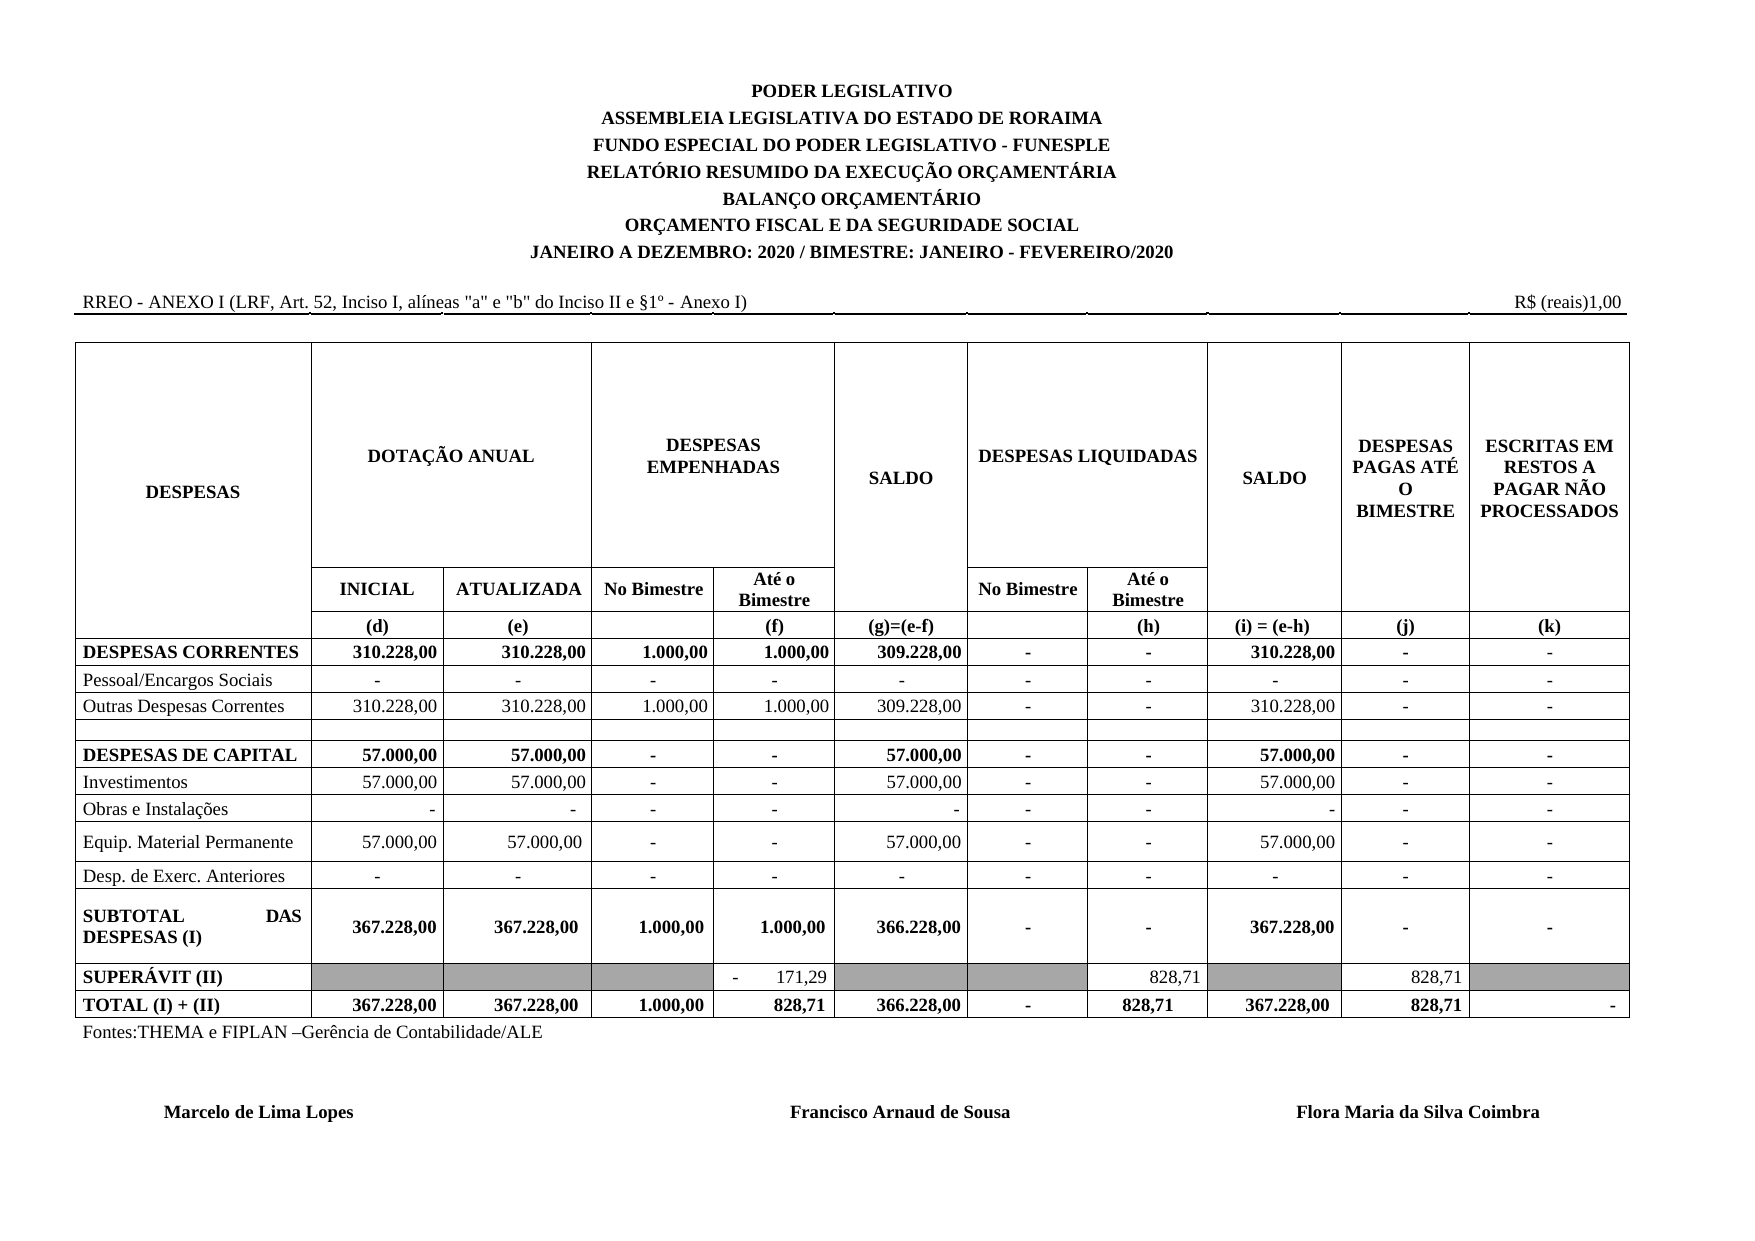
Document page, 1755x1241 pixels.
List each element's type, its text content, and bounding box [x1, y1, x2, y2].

table_cell - [1208, 862, 1341, 888]
table_cell - [1088, 741, 1207, 767]
table_cell 57.000,00 [835, 768, 967, 794]
text ASSEMBLEIA LEGISLATIVA DO ESTADO DE RORAIMA FUNDO ESPECIAL DO PODER LEGISLATIVO - FUNESPLE RELATÓRIO RESUMIDO DA EXECUÇÃO ORÇAMENTÁRIA BALANÇO ORÇAMENTÁRIO [586, 107, 1117, 209]
table_cell - [1088, 768, 1207, 794]
table_cell - [312, 795, 443, 821]
table_cell [592, 964, 713, 990]
table_cell 1.000,00 [592, 991, 713, 1017]
table_cell Até o Bimestre [714, 568, 834, 611]
table_cell [1208, 964, 1341, 990]
table_cell 57.000,00 [444, 768, 591, 794]
table_cell (g)=(e-f) [835, 612, 967, 638]
table_cell (j) [1342, 612, 1469, 638]
table_cell - [835, 795, 967, 821]
table_cell 57.000,00 [312, 768, 443, 794]
table_cell 57.000,00 [835, 741, 967, 767]
table_cell [968, 720, 1087, 740]
table_cell - [1470, 693, 1629, 718]
table_cell - [1470, 768, 1629, 794]
table_header SALDO [1208, 343, 1341, 611]
table_cell - [1342, 666, 1469, 692]
table_cell 828,71 [714, 991, 834, 1017]
table_cell - [1208, 795, 1341, 821]
table_header DESPESAS PAGAS ATÉ O BIMESTRE [1342, 343, 1469, 611]
table_cell [1088, 720, 1207, 740]
table_cell - [1470, 991, 1629, 1017]
table_cell - [714, 768, 834, 794]
table_cell - [1088, 666, 1207, 692]
table_cell - [444, 862, 591, 888]
table_cell - [1470, 666, 1629, 692]
table_cell 367.228,00 [444, 889, 591, 963]
table_cell - 171,29 [714, 964, 834, 990]
table_cell - [714, 862, 834, 888]
table_header DOTAÇÃO ANUAL [312, 343, 591, 567]
text ORÇAMENTO FISCAL E DA SEGURIDADE SOCIAL [62, 214, 1641, 236]
table_cell - [968, 693, 1087, 718]
table_cell 310.228,00 [312, 693, 443, 718]
table_cell - [1342, 639, 1469, 665]
table_cell INICIAL [312, 568, 443, 611]
table_cell 367.228,00 [1208, 991, 1341, 1017]
table_cell - [1470, 639, 1629, 665]
table_cell 367.228,00 [312, 991, 443, 1017]
table_cell [1208, 720, 1341, 740]
table_cell SUBTOTAL DAS DESPESAS (I) [76, 889, 311, 963]
table_cell - [714, 741, 834, 767]
table_cell - [835, 666, 967, 692]
table_cell - [1088, 693, 1207, 718]
table_cell - [1208, 666, 1341, 692]
table_cell 310.228,00 [444, 639, 591, 665]
table_cell - [968, 741, 1087, 767]
table_cell Outras Despesas Correntes [76, 693, 311, 718]
table_cell TOTAL (I) + (II) [76, 991, 311, 1017]
table_cell 1.000,00 [592, 693, 713, 718]
table_cell - [968, 666, 1087, 692]
table_cell 57.000,00 [444, 822, 591, 861]
table_cell 57.000,00 [1208, 822, 1341, 861]
table_cell No Bimestre [592, 568, 713, 611]
table_cell 1.000,00 [714, 889, 834, 963]
table_cell 828,71 [1088, 964, 1207, 990]
table_cell Equip. Material Permanente [76, 822, 311, 861]
table_cell - [714, 666, 834, 692]
table_cell [714, 720, 834, 740]
table_cell - [714, 795, 834, 821]
table_cell - [592, 862, 713, 888]
table_cell - [1470, 741, 1629, 767]
table_cell (d) [312, 612, 443, 638]
table_cell - [592, 795, 713, 821]
table_cell [1470, 964, 1629, 990]
table_cell ATUALIZADA [444, 568, 591, 611]
table_cell (e) [444, 612, 591, 638]
table_cell 57.000,00 [312, 741, 443, 767]
table_cell [444, 964, 591, 990]
table_header SALDO [835, 343, 967, 611]
table_cell 57.000,00 [444, 741, 591, 767]
table_cell 310.228,00 [1208, 639, 1341, 665]
table_cell 310.228,00 [444, 693, 591, 718]
text Fontes:THEMA e FIPLAN –Gerência de Contabilidade/ALE [82, 1021, 1689, 1042]
table_cell - [1088, 862, 1207, 888]
table_cell - [1088, 822, 1207, 861]
table_header DESPESAS EMPENHADAS [592, 343, 834, 567]
table_cell - [1470, 822, 1629, 861]
table_cell - [312, 862, 443, 888]
table_cell 367.228,00 [1208, 889, 1341, 963]
table_cell DESPESAS CORRENTES [76, 639, 311, 665]
text PODER LEGISLATIVO [62, 80, 1641, 101]
table_cell - [1342, 795, 1469, 821]
table_cell - [968, 889, 1087, 963]
table_cell - [1470, 862, 1629, 888]
table_cell 57.000,00 [312, 822, 443, 861]
table_cell [444, 720, 591, 740]
table_cell SUPERÁVIT (II) [76, 964, 311, 990]
table_cell [1470, 720, 1629, 740]
table_cell Desp. de Exerc. Anteriores [76, 862, 311, 888]
table_header DESPESAS [76, 343, 311, 638]
table_cell [312, 720, 443, 740]
table_cell [968, 612, 1087, 638]
table_cell [1342, 720, 1469, 740]
text Marcelo de Lima Lopes Francisco Arnaud de Sousa Flora Maria da Silva Coimbra [163, 1101, 1689, 1123]
table_cell - [444, 666, 591, 692]
table_cell 310.228,00 [312, 639, 443, 665]
table_cell 57.000,00 [835, 822, 967, 861]
table_cell No Bimestre [968, 568, 1087, 611]
table_cell Pessoal/Encargos Sociais [76, 666, 311, 692]
table_cell - [1342, 693, 1469, 718]
table_cell - [968, 768, 1087, 794]
table_cell - [1470, 795, 1629, 821]
table_cell [968, 964, 1087, 990]
table_cell 828,71 [1088, 991, 1207, 1017]
table_cell (f) [714, 612, 834, 638]
table_cell - [968, 795, 1087, 821]
table_cell 367.228,00 [312, 889, 443, 963]
table_cell - [592, 822, 713, 861]
table_cell 309.228,00 [835, 639, 967, 665]
table_cell - [968, 639, 1087, 665]
table_cell - [444, 795, 591, 821]
table_cell (h) [1088, 612, 1207, 638]
table_cell - [1470, 889, 1629, 963]
table_cell [835, 720, 967, 740]
table_cell 310.228,00 [1208, 693, 1341, 718]
table_cell Até o Bimestre [1088, 568, 1207, 611]
table_cell [592, 612, 713, 638]
table_cell [835, 964, 967, 990]
table_cell 367.228,00 [444, 991, 591, 1017]
table_cell 366.228,00 [835, 889, 967, 963]
table_cell 366.228,00 [835, 991, 967, 1017]
table_cell - [1342, 741, 1469, 767]
table_cell - [835, 862, 967, 888]
table_cell - [1342, 822, 1469, 861]
table_cell - [968, 862, 1087, 888]
table_cell 309.228,00 [835, 693, 967, 718]
table_cell (i) = (e-h) [1208, 612, 1341, 638]
text JANEIRO A DEZEMBRO: 2020 / BIMESTRE: JANEIRO - FEVEREIRO/2020 [62, 241, 1641, 263]
table_cell - [968, 991, 1087, 1017]
table_cell - [1342, 768, 1469, 794]
table_cell 1.000,00 [714, 639, 834, 665]
table_cell - [592, 666, 713, 692]
table_cell - [592, 768, 713, 794]
table_cell - [714, 822, 834, 861]
table_cell Obras e Instalações [76, 795, 311, 821]
table_cell 1.000,00 [592, 639, 713, 665]
table_header ESCRITAS EM RESTOS A PAGAR NÃO PROCESSADOS [1470, 343, 1629, 611]
table_cell 57.000,00 [1208, 768, 1341, 794]
table_cell (k) [1470, 612, 1629, 638]
table_cell Investimentos [76, 768, 311, 794]
text RREO - ANEXO I (LRF, Art. 52, Inciso I, alíneas "a" e "b" do Inciso II e §1º - Anexo I) R$ (reais)1,00 [62, 291, 1641, 313]
table_cell - [1088, 795, 1207, 821]
table_header DESPESAS LIQUIDADAS [968, 343, 1207, 567]
table_cell - [1342, 862, 1469, 888]
table_cell - [1088, 889, 1207, 963]
table_cell DESPESAS DE CAPITAL [76, 741, 311, 767]
table_cell - [1088, 639, 1207, 665]
table_cell - [1342, 889, 1469, 963]
table_cell 1.000,00 [592, 889, 713, 963]
table_cell 1.000,00 [714, 693, 834, 718]
table_cell 57.000,00 [1208, 741, 1341, 767]
table_cell - [968, 822, 1087, 861]
table_cell 828,71 [1342, 991, 1469, 1017]
table_cell - [592, 741, 713, 767]
table_cell 828,71 [1342, 964, 1469, 990]
table_cell [592, 720, 713, 740]
table_cell - [312, 666, 443, 692]
table_cell [76, 720, 311, 740]
table_cell [312, 964, 443, 990]
